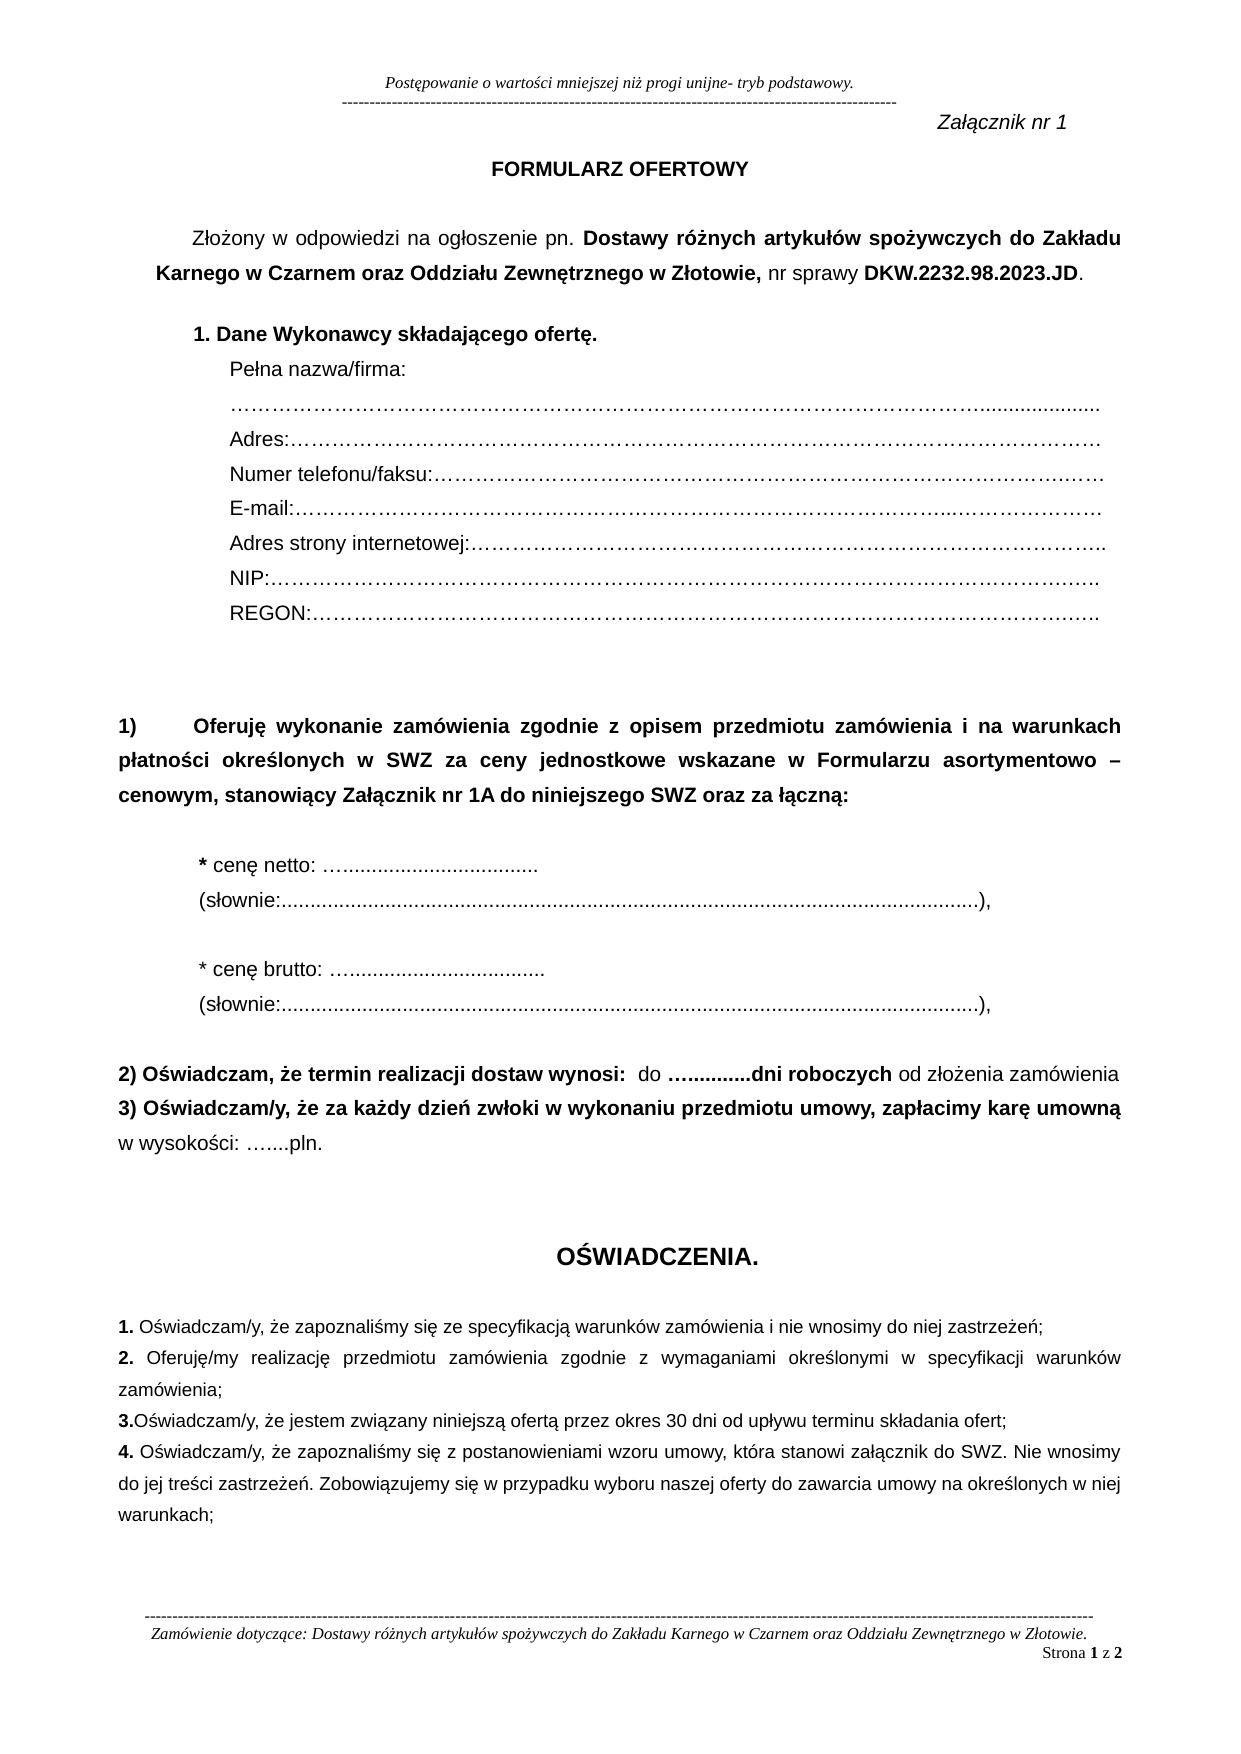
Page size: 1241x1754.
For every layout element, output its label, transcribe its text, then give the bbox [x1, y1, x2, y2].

list 2) Oświadczam, że termin realizacji dostaw wynosi: do …...........dni roboczych od złożenia zamówienia [118, 1062, 1122, 1085]
list Adres:……………………………………………………………………………………………………… [192, 427, 1122, 451]
list 2. Oferuję/my realizację przedmiotu zamówienia zgodnie z wymaganiami określonymi w specyfikacji warunków zamówienia; [118, 1348, 1122, 1400]
list (słownie:.........................................................................................................................), [118, 993, 1122, 1016]
list * cenę netto: ….................................. [118, 853, 1122, 877]
text Załącznik nr 1 [124, 111, 1177, 134]
list Pełna nazwa/firma:………………………………………………………………………………………………..................... [192, 358, 1122, 416]
list NIP:…………………………………………………………………………………………………….….. [192, 567, 1122, 590]
list Adres strony internetowej:……………………………………………………………………………….. [192, 532, 1122, 555]
text FORMULARZ OFERTOWY [118, 157, 1122, 180]
list 3.Oświadczam/y, że jestem związany niniejszą ofertą przez okres 30 dni od upływu terminu składania ofert; [118, 1411, 1122, 1431]
list 1. Dane Wykonawcy składającego ofertę. [193, 323, 1122, 346]
list 4. Oświadczam/y, że zapoznaliśmy się z postanowieniami wzoru umowy, która stanowi załącznik do SWZ. Nie wnosimy do jej treści zastrzeżeń. Zobowiązujemy się w przypadku wyboru naszej oferty do zawarcia umowy na określonych w niej warunkach; [118, 1442, 1122, 1526]
list E-mail:…………………………………………………………………………………...………………… [192, 497, 1122, 520]
list REGON:……………………………………………………………………………………………….….. [192, 601, 1122, 624]
list OŚWIADCZENIA. [193, 1243, 1122, 1271]
list (słownie:.........................................................................................................................), [118, 888, 1122, 911]
list 1. Oświadczam/y, że zapoznaliśmy się ze specyfikacją warunków zamówienia i nie wnosimy do niej zastrzeżeń; [118, 1316, 1122, 1337]
list Oferuję wykonanie zamówienia zgodnie z opisem przedmiotu zamówienia i na warunkach płatności określonych w SWZ za ceny jednostkowe wskazane w Formularzu asortymentowo – cenowym, stanowiący Załącznik nr 1A do niniejszego SWZ oraz za łączną: [118, 714, 1122, 807]
text Złożony w odpowiedzi na ogłoszenie pn. Dostawy różnych artykułów spożywczych do Zakładu Karnego w Czarnem oraz Oddziału Zewnętrznego w Złotowie, nr sprawy DKW.2232.98.2023.JD. [156, 227, 1122, 285]
list Numer telefonu/faksu:……………………………………………………………………………….…… [192, 462, 1122, 485]
list 3) Oświadczam/y, że za każdy dzień zwłoki w wykonaniu przedmiotu umowy, zapłacimy karę umowną w wysokości: …....pln. [118, 1097, 1122, 1155]
list * cenę brutto: ….................................. [118, 958, 1122, 981]
